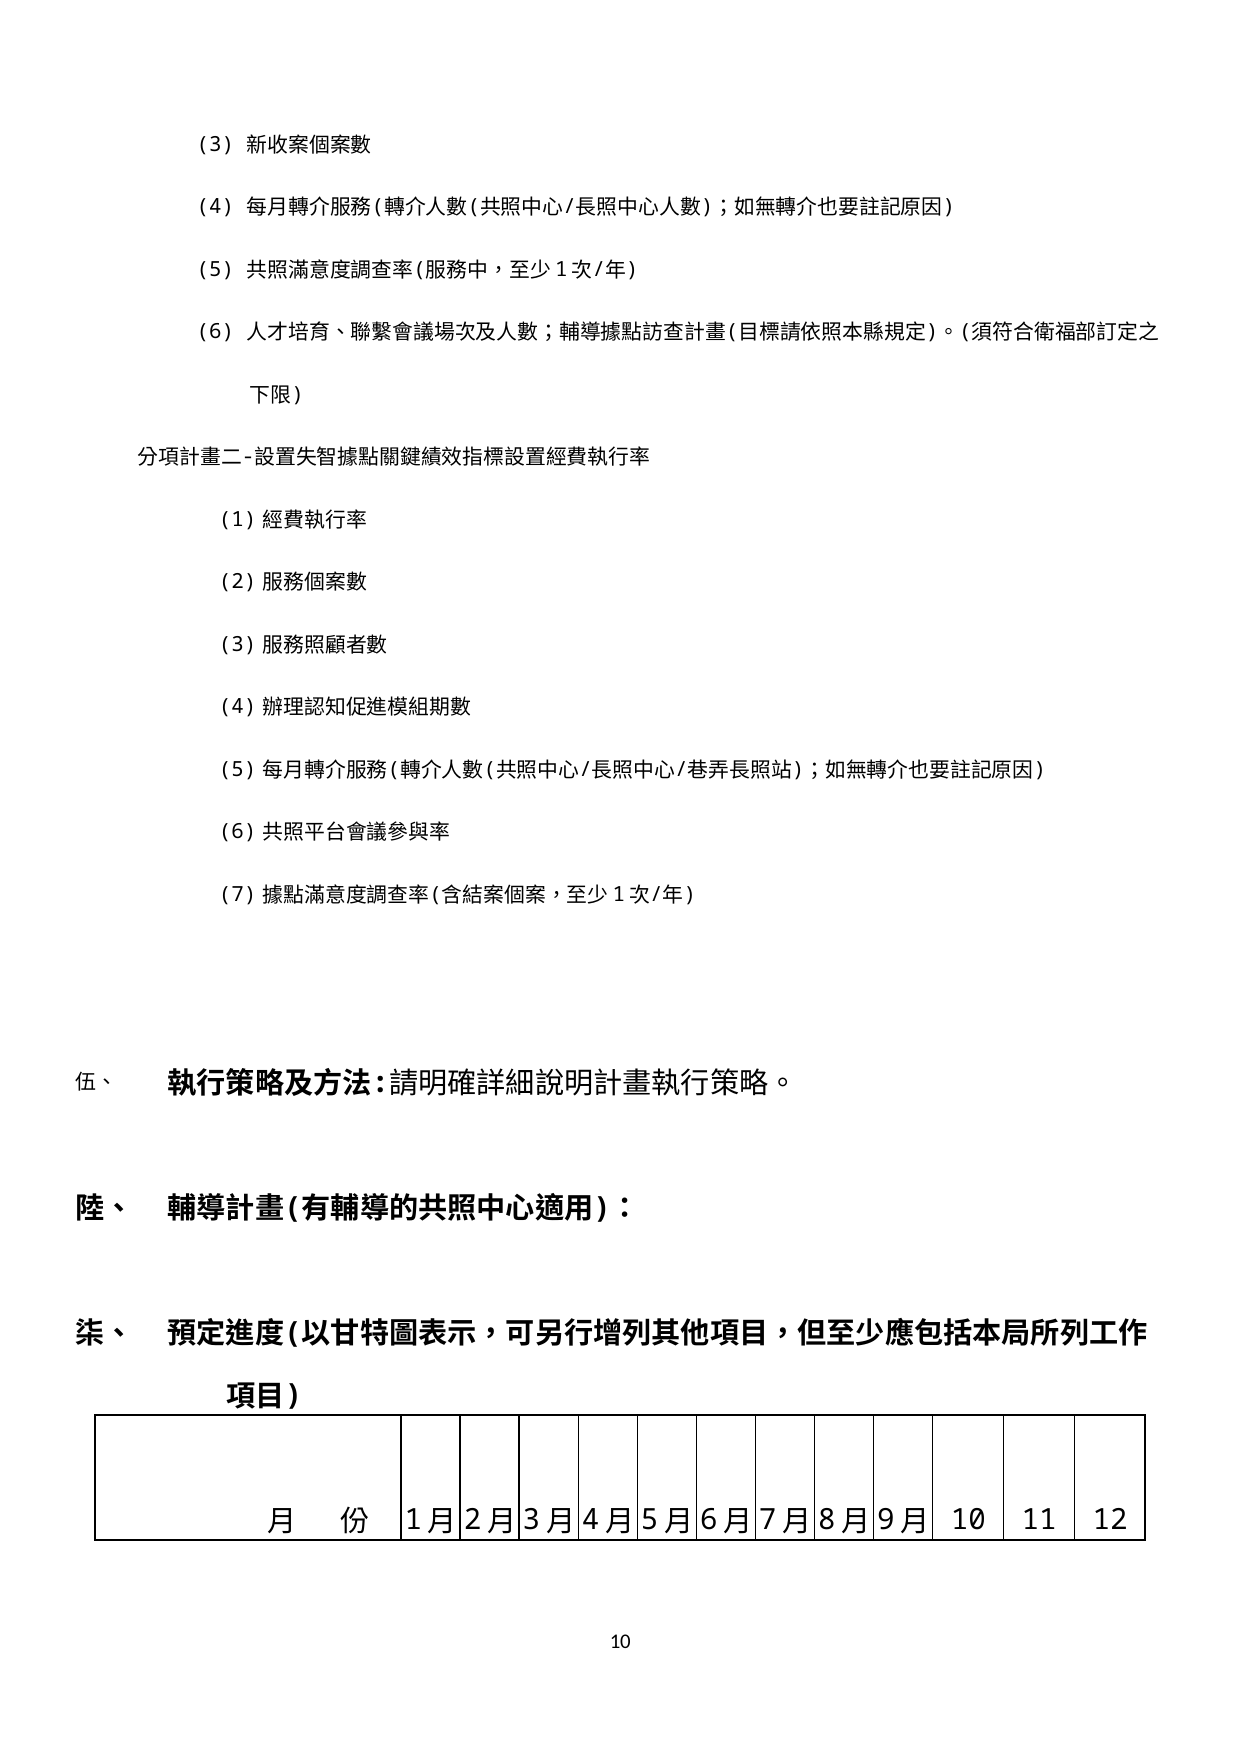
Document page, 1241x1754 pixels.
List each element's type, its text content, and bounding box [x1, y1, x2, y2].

list 預定進度(以甘特圖表示，可另行增列其他項目，但至少應包括本局所列工作項目) [75, 1289, 1165, 1414]
table_header 1月 [402, 1416, 459, 1539]
list 共照滿意度調查率(服務中，至少1次/年) [196, 227, 1165, 289]
table_header 6月 [697, 1416, 755, 1539]
list 據點滿意度調查率(含結案個案，至少1次/年) [219, 852, 1165, 914]
list 輔導計畫(有輔導的共照中心適用)： [75, 1164, 1165, 1227]
table_header 3月 [520, 1416, 578, 1539]
table_header 2月 [461, 1416, 518, 1539]
table_header 12 [1075, 1416, 1144, 1539]
table_header 4月 [579, 1416, 637, 1539]
table_header 10 [933, 1416, 1003, 1539]
list 每月轉介服務(轉介人數(共照中心/長照中心人數)；如無轉介也要註記原因) [196, 164, 1165, 227]
list 新收案個案數 [196, 102, 1165, 164]
list 經費執行率 [219, 477, 1165, 539]
list 每月轉介服務(轉介人數(共照中心/長照中心/巷弄長照站)；如無轉介也要註記原因) [219, 727, 1165, 789]
table_header 11 [1004, 1416, 1074, 1539]
table_header 7月 [756, 1416, 814, 1539]
list 執行策略及方法:請明確詳細說明計畫執行策略。 [75, 1039, 1165, 1102]
table_header 8月 [815, 1416, 873, 1539]
table_header 月 份 [96, 1416, 400, 1539]
list 服務照顧者數 [219, 602, 1165, 664]
table_header 5月 [638, 1416, 696, 1539]
list 辦理認知促進模組期數 [219, 664, 1165, 727]
list 服務個案數 [219, 539, 1165, 602]
table_header 9月 [874, 1416, 932, 1539]
list 共照平台會議參與率 [219, 789, 1165, 852]
list 人才培育、聯繫會議場次及人數；輔導據點訪查計畫(目標請依照本縣規定)。(須符合衛福部訂定之下限) [196, 289, 1165, 414]
text 分項計畫二-設置失智據點關鍵績效指標設置經費執行率 [75, 414, 1165, 477]
